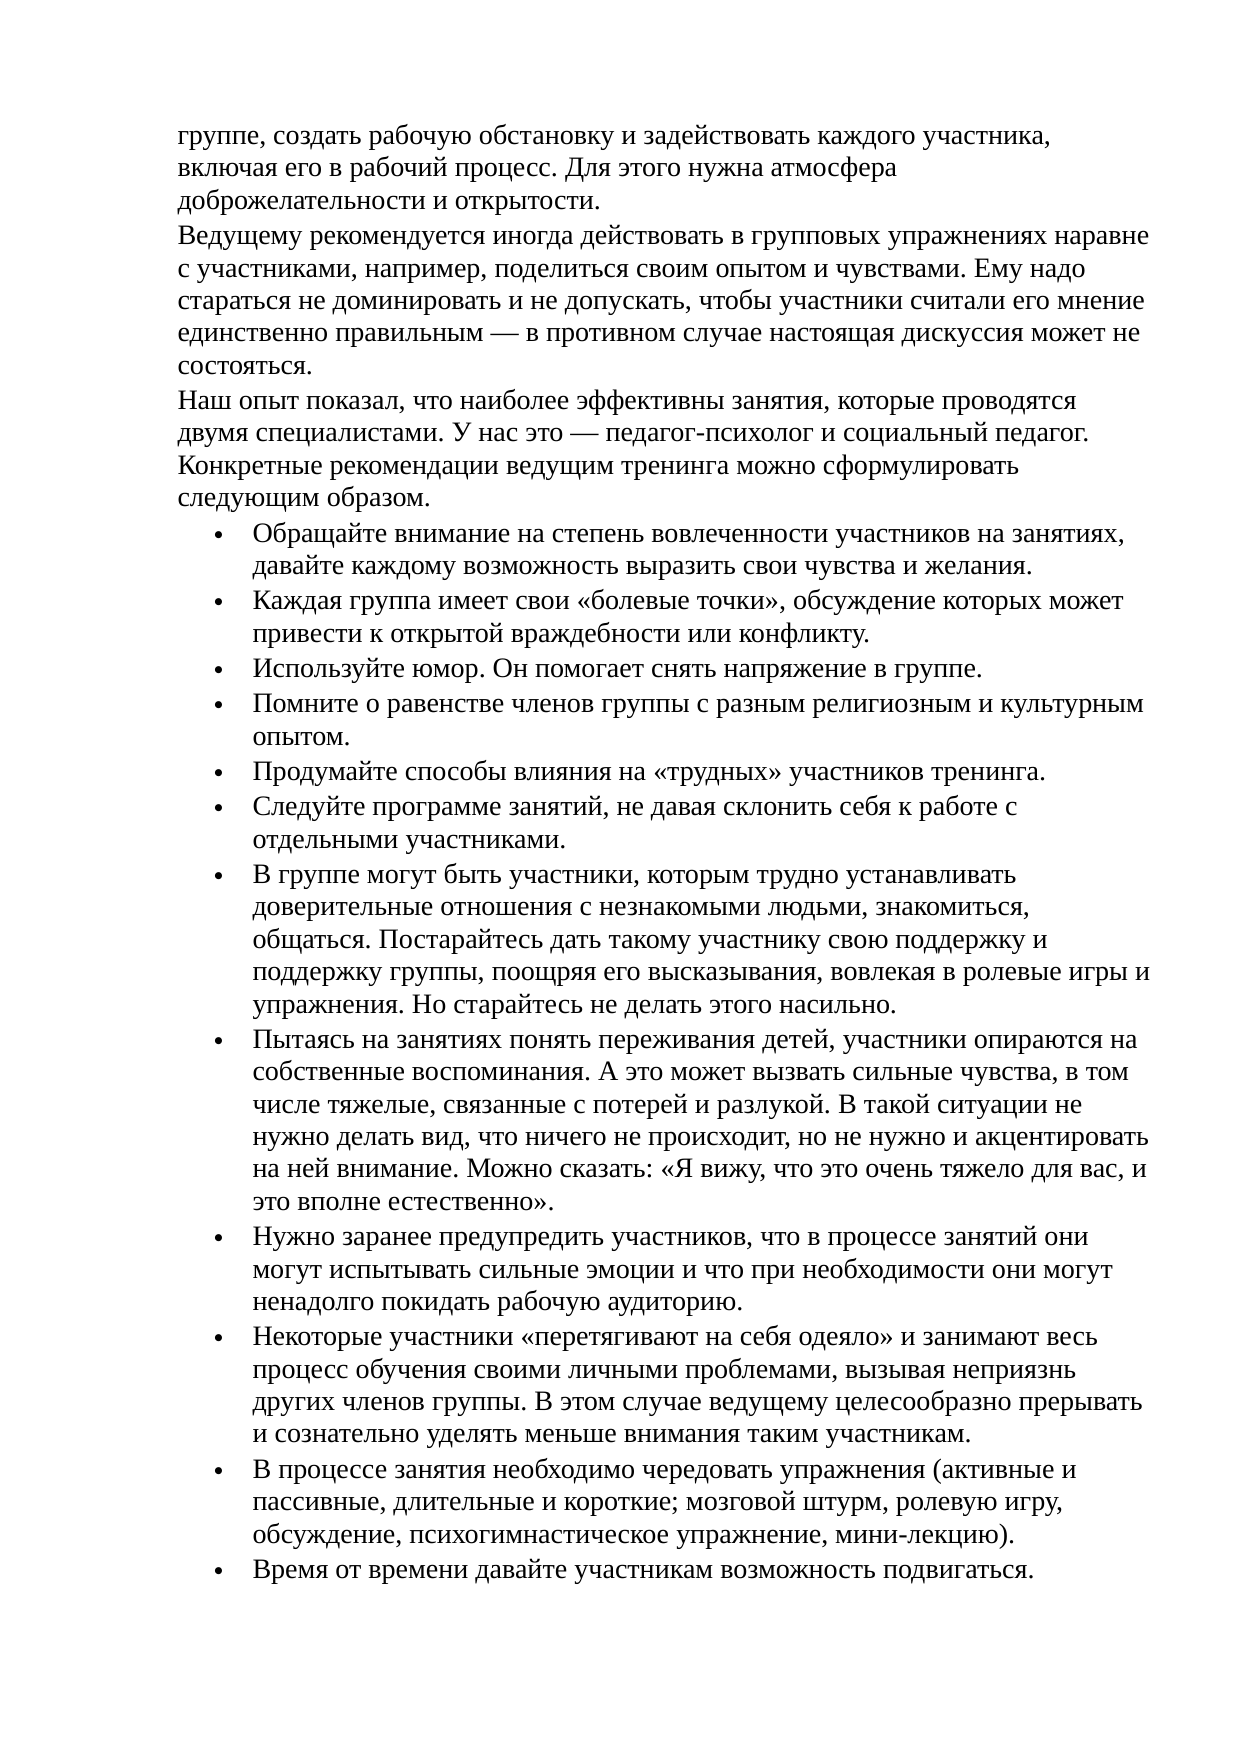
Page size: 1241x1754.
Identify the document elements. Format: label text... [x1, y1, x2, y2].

list Обращайте внимание на степень вовлеченности участников на занятиях, давайте каждому возможность выразить свои чувства и желания. [215, 516, 1152, 580]
list Используйте юмор. Он помогает снять напряжение в группе. [215, 651, 1152, 683]
list Некоторые участники «перетягивают на себя одеяло» и занимают весь процесс обучения своими личными проблемами, вызывая неприязнь других членов группы. В этом случае ведущему целесообразно прерывать и сознательно уделять меньше внимания таким участникам. [215, 1319, 1152, 1449]
list Нужно заранее предупредить участников, что в процессе занятий они могут испытывать сильные эмоции и что при необходимости они могут ненадолго покидать рабочую аудиторию. [215, 1219, 1152, 1316]
list Помните о равенстве членов группы с разным религиозным и культурным опытом. [215, 686, 1152, 751]
list В группе могут быть участники, которым трудно устанавливать доверительные отношения с незнакомыми людьми, знакомиться, общаться. Постарайтесь дать такому участнику свою поддержку и поддержку группы, поощряя его высказывания, вовлекая в ролевые игры и упражнения. Но старайтесь не делать этого насильно. [215, 857, 1152, 1019]
text Ведущему рекомендуется иногда действовать в групповых упражнениях наравне с участниками, например, поделиться своим опытом и чувствами. Ему надо стараться не доминировать и не допускать, чтобы участники считали его мнение единственно правильным — в противном случае настоящая дискуссия может не состояться. [177, 218, 1152, 380]
list Продумайте способы влияния на «трудных» участников тренинга. [215, 754, 1152, 786]
list Пытаясь на занятиях понять переживания детей, участники опираются на собственные воспоминания. А это может вызвать сильные чувства, в том числе тяжелые, связанные с потерей и разлукой. В такой ситуации не нужно делать вид, что ничего не происходит, но не нужно и акцентировать на ней внимание. Можно сказать: «Я вижу, что это очень тяжело для вас, и это вполне естественно». [215, 1022, 1152, 1216]
list Каждая группа имеет свои «болевые точки», обсуждение которых может привести к открытой враждебности или конфликту. [215, 583, 1152, 648]
text Наш опыт показал, что наиболее эффективны занятия, которые проводятся двумя специалистами. У нас это — педагог-психолог и социальный педагог. Конкретные рекомендации ведущим тренинга можно сформулировать следующим образом. [177, 383, 1152, 513]
text группе, создать рабочую обстановку и задействовать каждого участника, включая его в рабочий процесс. Для этого нужна атмосфера доброжелательности и открытости. [177, 118, 1152, 215]
list Следуйте программе занятий, не давая склонить себя к работе с отдельными участниками. [215, 789, 1152, 854]
list Время от времени давайте участникам возможность подвигаться. [215, 1552, 1152, 1584]
list В процессе занятия необходимо чередовать упражнения (активные и пассивные, длительные и короткие; мозговой штурм, ролевую игру, обсуждение, психогимнастическое упражнение, мини-лекцию). [215, 1452, 1152, 1549]
